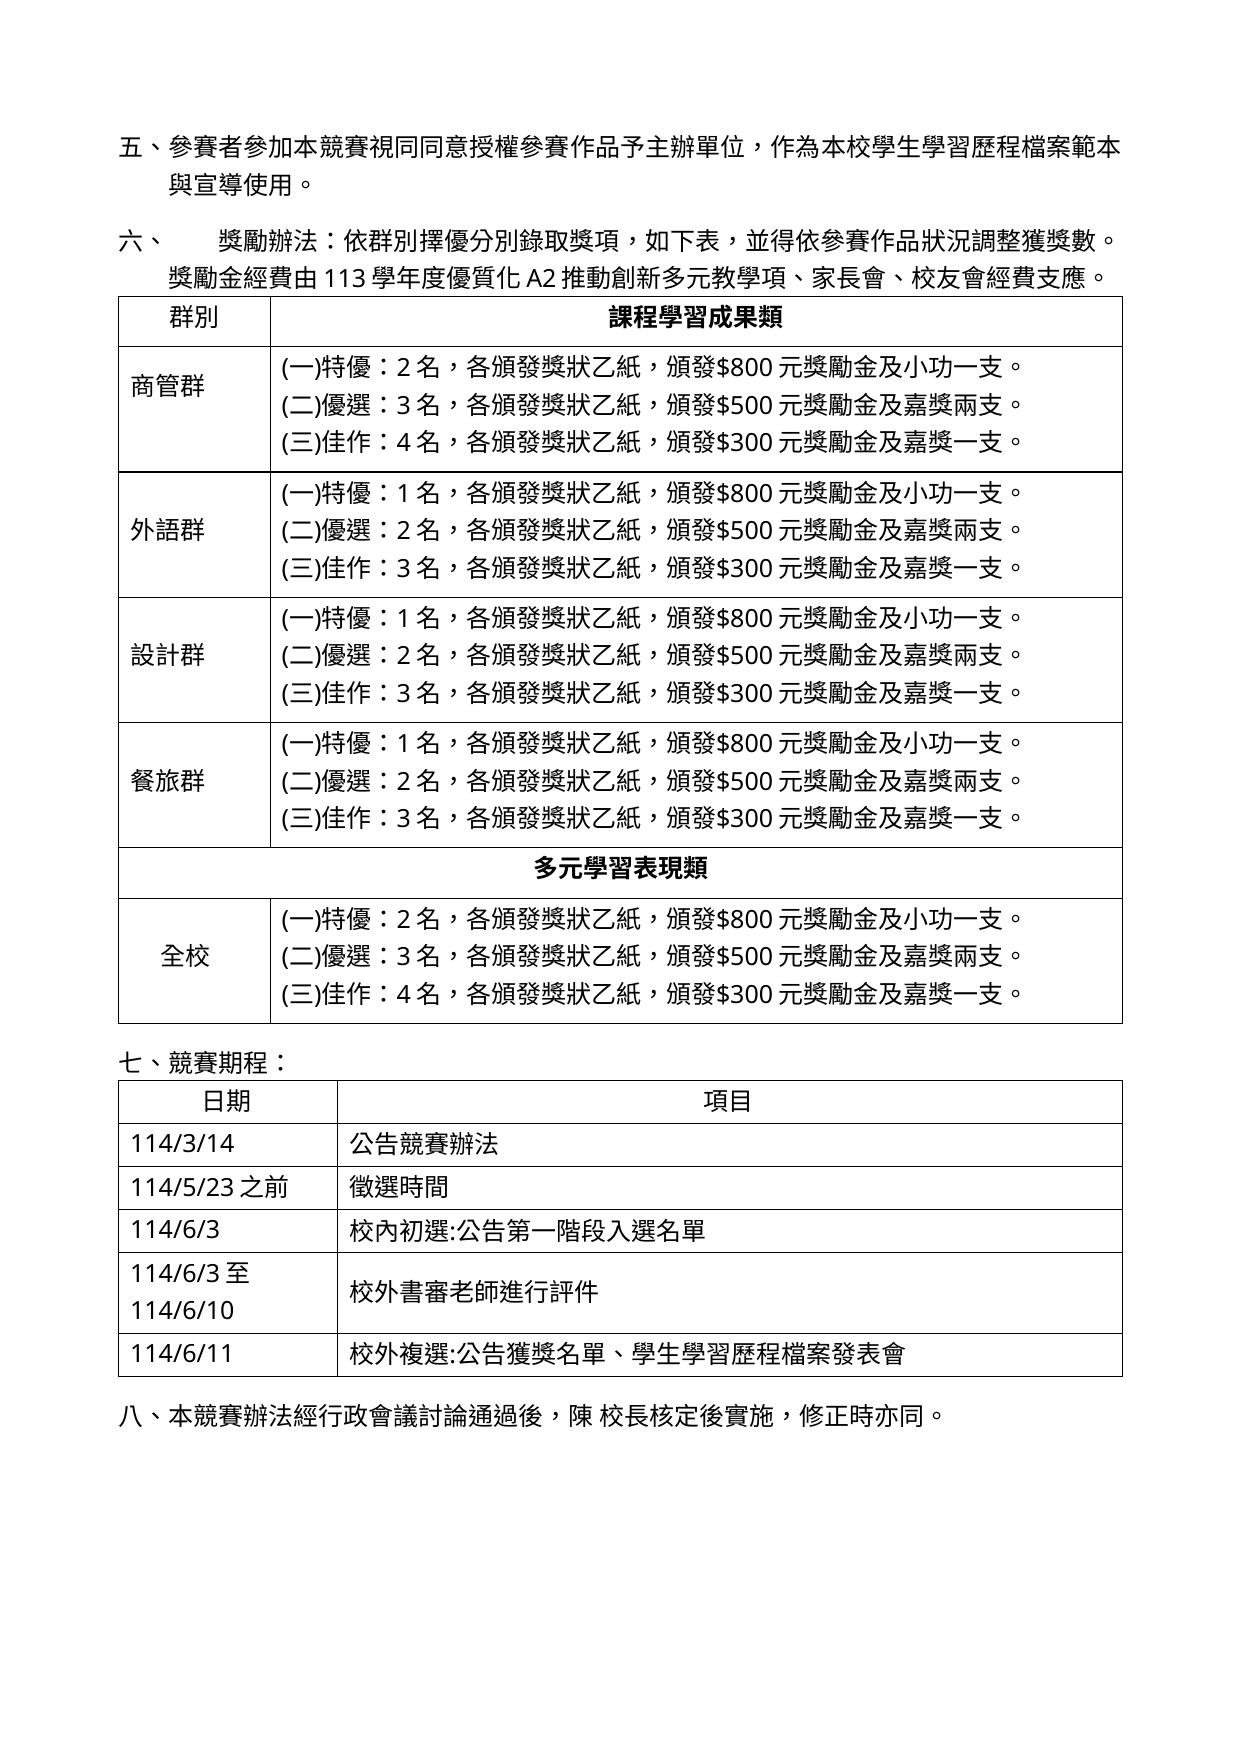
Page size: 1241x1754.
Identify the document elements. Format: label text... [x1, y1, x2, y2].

table_cell (一)特優：1名，各頒發獎狀乙紙，頒發$800元獎勵金及小功一支。 (二)優選：2名，各頒發獎狀乙紙，頒發$500元獎勵金及嘉獎兩支。 (三)佳作：3名，各頒發獎狀乙紙，頒發$300元獎勵金及嘉獎一支。 [271, 473, 1122, 597]
table_cell 114/5/23之前 [119, 1167, 337, 1209]
table_cell 多元學習表現類 [119, 848, 1122, 898]
table_cell 校內初選:公告第一階段入選名單 [338, 1210, 1122, 1252]
table_cell 設計群 [119, 598, 270, 722]
table_cell 全校 [119, 899, 270, 1023]
table_cell 徵選時間 [338, 1167, 1122, 1209]
table_cell 校外書審老師進行評件 [338, 1253, 1122, 1333]
table_cell (一)特優：2名，各頒發獎狀乙紙，頒發$800元獎勵金及小功一支。 (二)優選：3名，各頒發獎狀乙紙，頒發$500元獎勵金及嘉獎兩支。 (三)佳作：4名，各頒發獎狀乙紙，頒發$300元獎勵金及嘉獎一支。 [271, 347, 1122, 471]
table_cell 114/6/3至 114/6/10 [119, 1253, 337, 1333]
table_cell 外語群 [119, 473, 270, 597]
table_header 群別 [119, 297, 270, 346]
table_header 日期 [119, 1081, 337, 1123]
table_cell 餐旅群 [119, 723, 270, 847]
list 獎勵辦法：依群別擇優分別錄取獎項，如下表，並得依參賽作品狀況調整獲獎數。獎勵金經費由113學年度優質化A2推動創新多元教學項、家長會、校友會經費支應。 [118, 221, 1122, 296]
table_cell (一)特優：1名，各頒發獎狀乙紙，頒發$800元獎勵金及小功一支。 (二)優選：2名，各頒發獎狀乙紙，頒發$500元獎勵金及嘉獎兩支。 (三)佳作：3名，各頒發獎狀乙紙，頒發$300元獎勵金及嘉獎一支。 [271, 723, 1122, 847]
table_header 項目 [338, 1081, 1122, 1123]
list 競賽期程： [118, 1043, 1122, 1080]
table_cell 114/6/11 [119, 1334, 337, 1376]
list 本競賽辦法經行政會議討論通過後，陳 校長核定後實施，修正時亦同。 [118, 1396, 1122, 1433]
table_cell (一)特優：2名，各頒發獎狀乙紙，頒發$800元獎勵金及小功一支。 (二)優選：3名，各頒發獎狀乙紙，頒發$500元獎勵金及嘉獎兩支。 (三)佳作：4名，各頒發獎狀乙紙，頒發$300元獎勵金及嘉獎一支。 [271, 899, 1122, 1023]
table_cell 公告競賽辦法 [338, 1124, 1122, 1166]
list 參賽者參加本競賽視同同意授權參賽作品予主辦單位，作為本校學生學習歷程檔案範本與宣導使用。 [118, 127, 1122, 202]
table_cell 校外複選:公告獲獎名單、學生學習歷程檔案發表會 [338, 1334, 1122, 1376]
table_header 課程學習成果類 [271, 297, 1122, 346]
table_cell 114/6/3 [119, 1210, 337, 1252]
table_cell 商管群 [119, 347, 270, 471]
table_cell 114/3/14 [119, 1124, 337, 1166]
table_cell (一)特優：1名，各頒發獎狀乙紙，頒發$800元獎勵金及小功一支。 (二)優選：2名，各頒發獎狀乙紙，頒發$500元獎勵金及嘉獎兩支。 (三)佳作：3名，各頒發獎狀乙紙，頒發$300元獎勵金及嘉獎一支。 [271, 598, 1122, 722]
